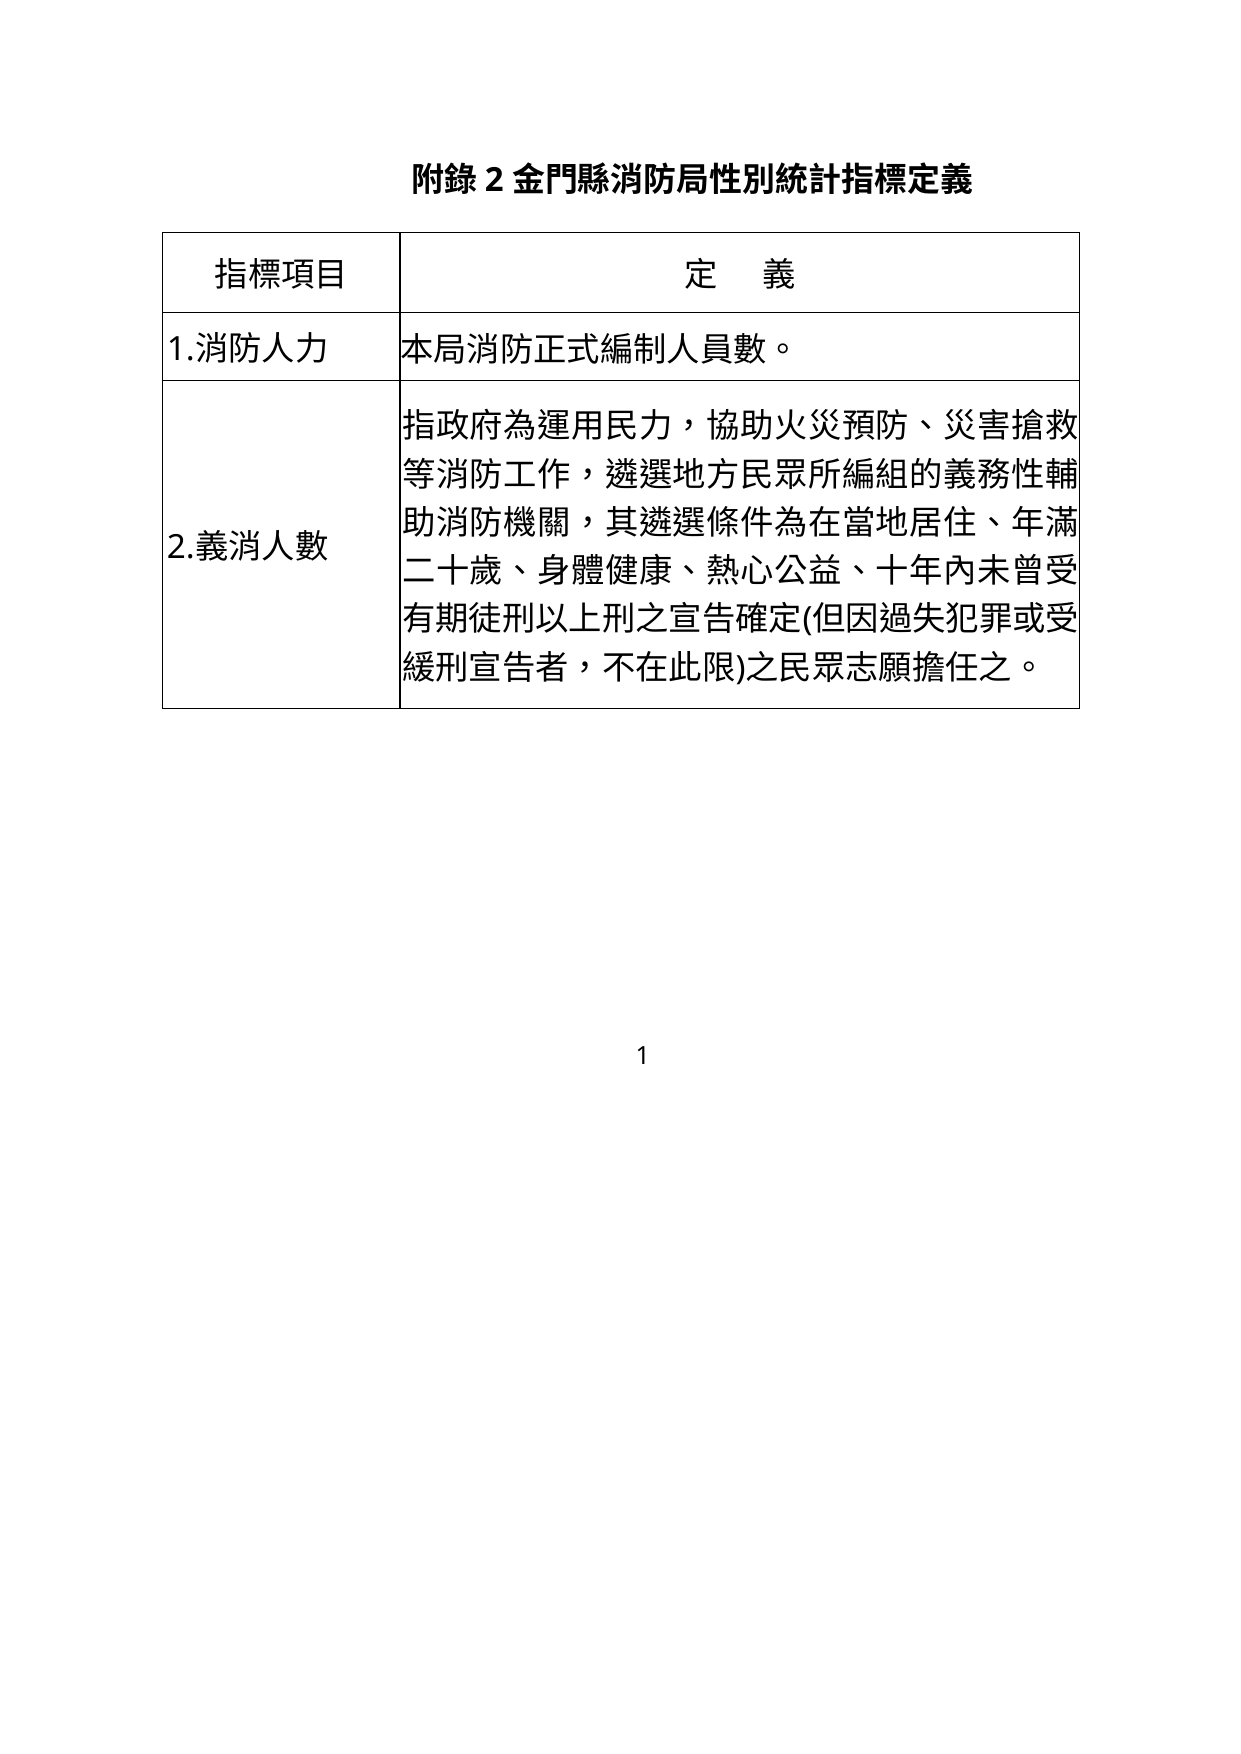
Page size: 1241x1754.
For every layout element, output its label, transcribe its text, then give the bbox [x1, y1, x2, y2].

table_header [320, 118, 328, 131]
table_header [163, 164, 400, 232]
table_cell 指政府為運用民力，協助火災預防、災害搶救等消防工作，遴選地方民眾所編組的義務性輔助消防機關，其遴選條件為在當地居住、年滿二十歲、身體健康、熱心公益、十年內未曾受有期徒刑以上刑之宣告確定(但因過失犯罪或受緩刑宣告者，不在此限)之民眾志願擔任之。 [401, 381, 1079, 707]
table_header [313, 118, 320, 131]
text 1 [472, 1038, 812, 1072]
table_cell 1.消防人力 [163, 313, 399, 380]
table_cell 2.義消人數 [163, 381, 399, 707]
table_header [328, 118, 336, 131]
table_cell 定 義 [401, 233, 1079, 312]
table_cell 本局消防正式編制人員數。 [401, 313, 1079, 380]
table_cell 指標項目 [163, 233, 399, 312]
table_header [336, 118, 519, 131]
table_header 附錄 2 金門縣消防局性別統計指標定義 [400, 164, 1079, 232]
table_header [160, 118, 312, 131]
